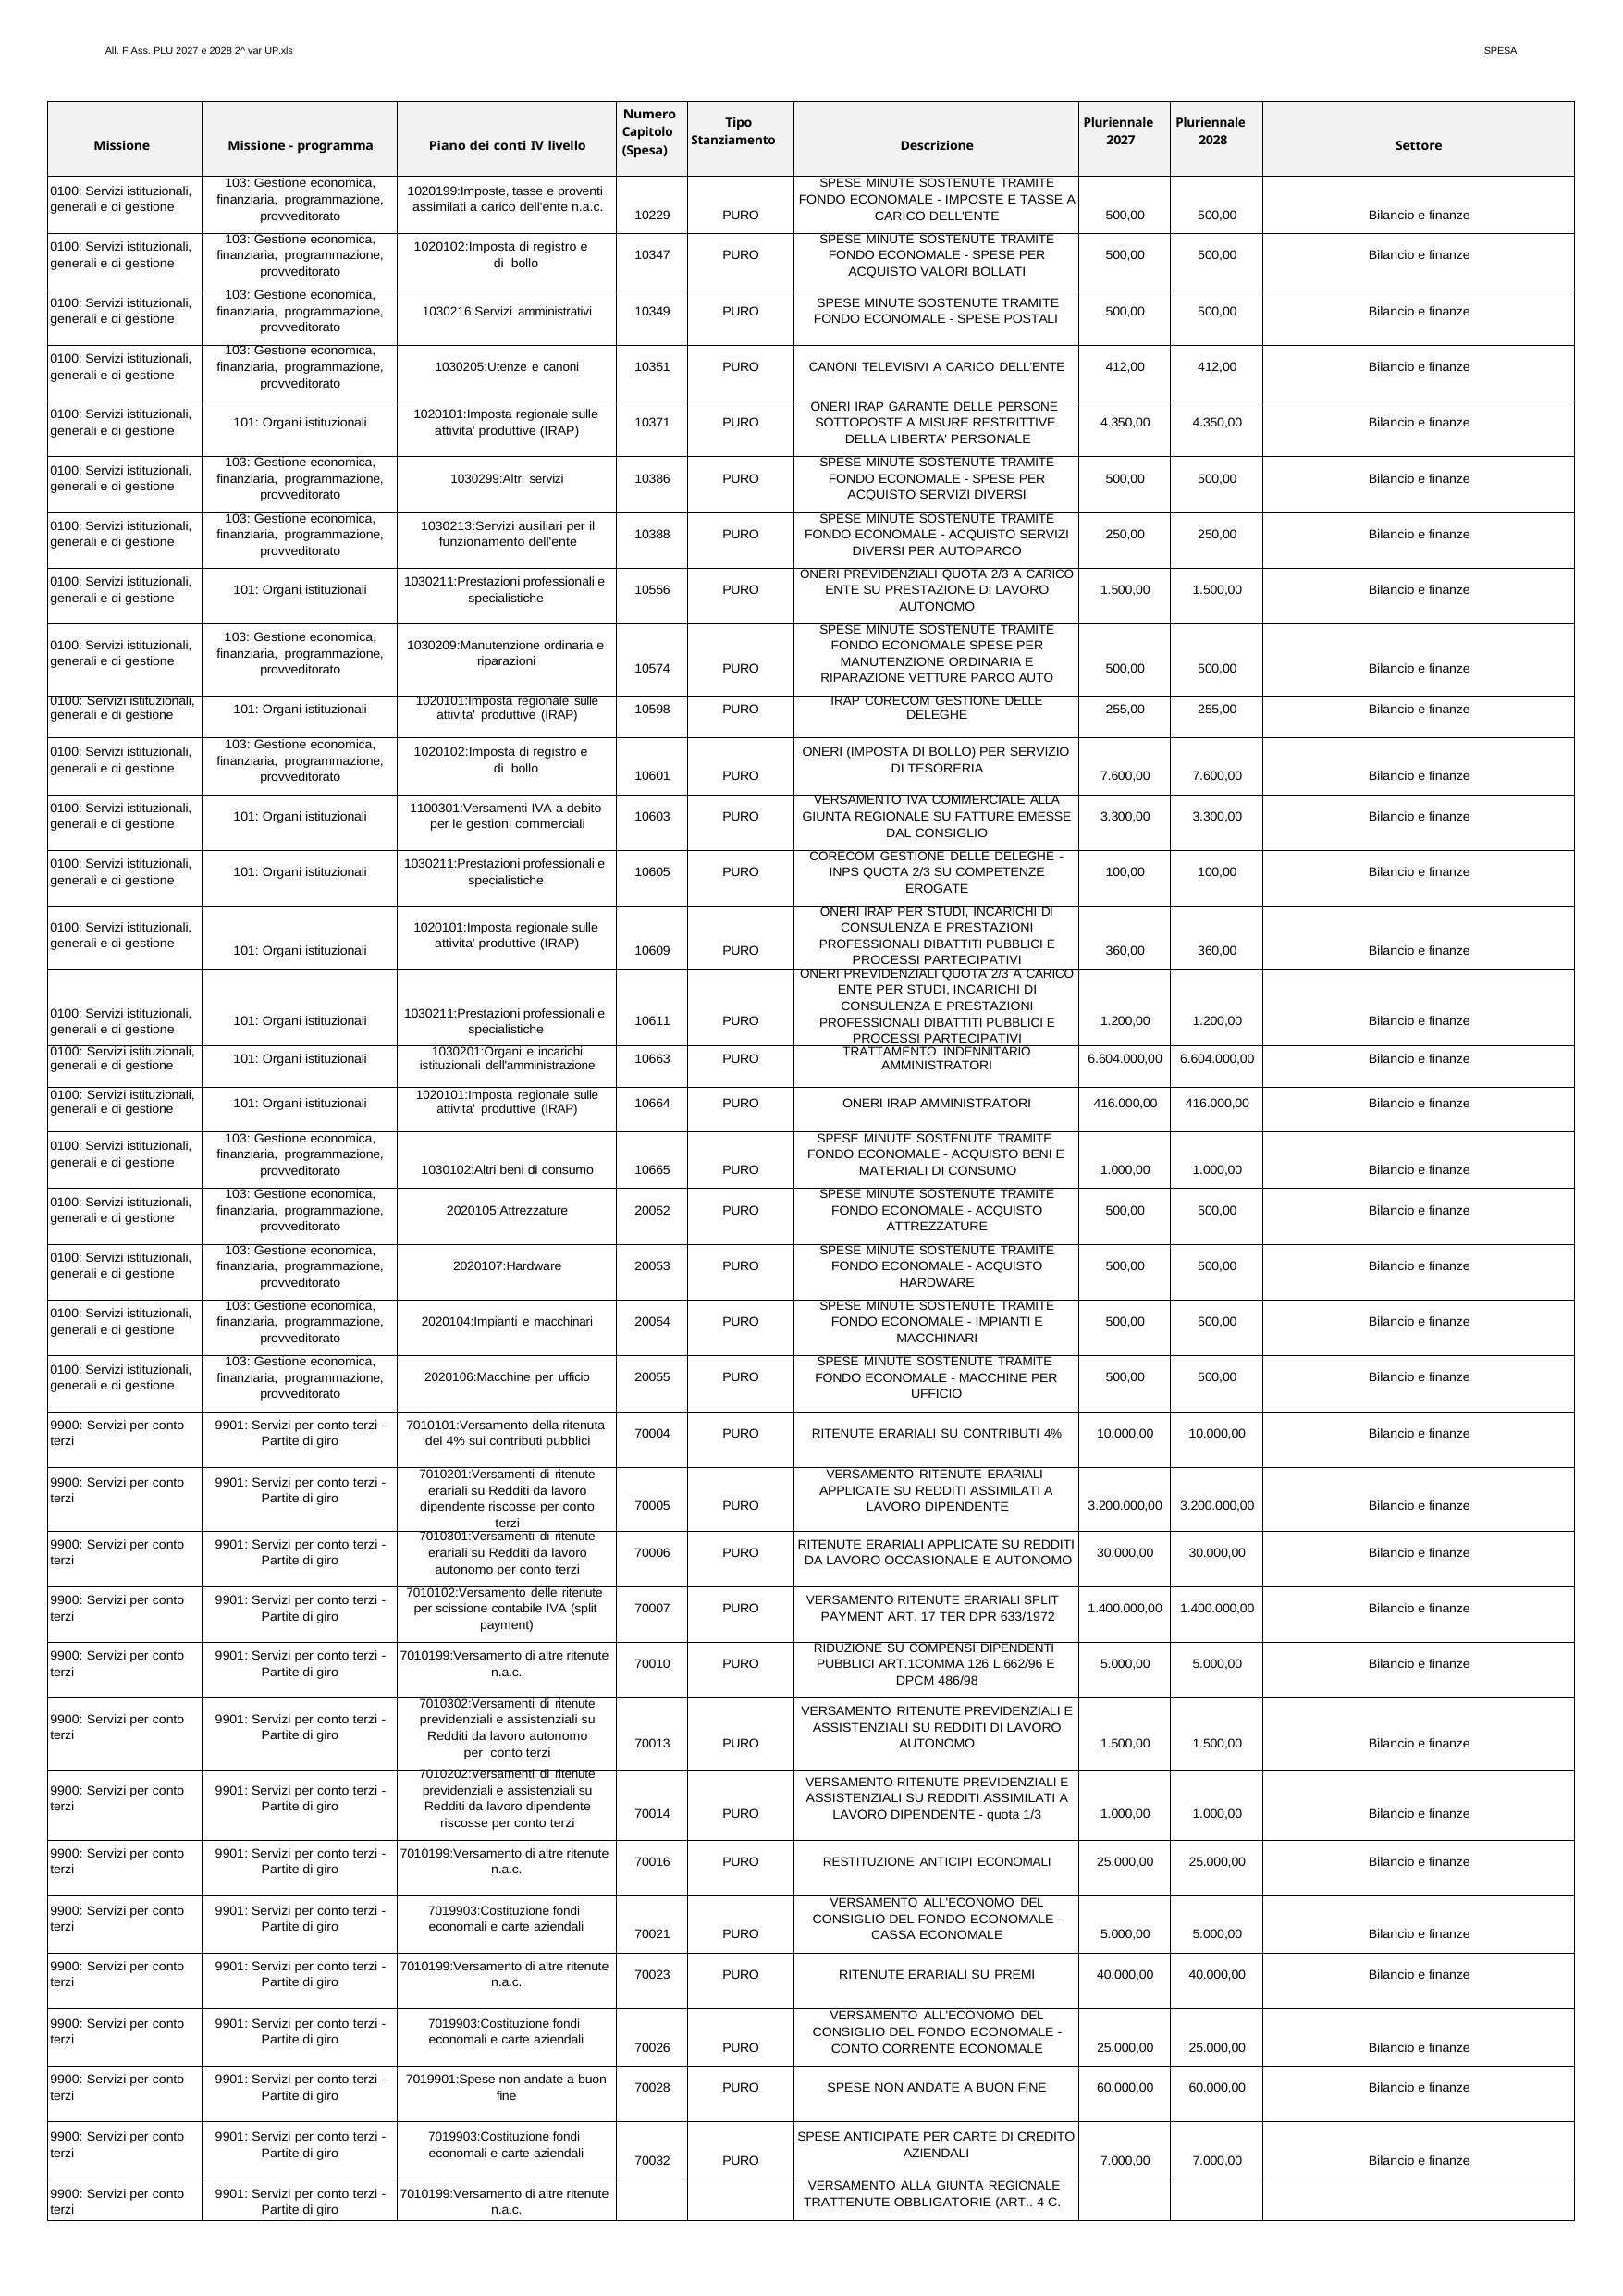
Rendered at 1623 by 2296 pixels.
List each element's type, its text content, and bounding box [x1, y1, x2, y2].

table_cell 9901: Servizi per conto terzi - Partite di giro [203, 2009, 397, 2066]
table_cell 1030216:Servizi amministrativi [398, 290, 616, 345]
table_cell 500,00 [1079, 177, 1170, 233]
table_cell SPESE MINUTE SOSTENUTE TRAMITE FONDO ECONOMALE - ACQUISTO ATTREZZATURE [794, 1189, 1078, 1244]
table_cell Bilancio e finanze [1263, 1841, 1574, 1895]
table_cell SPESE ANTICIPATE PER CARTE DI CREDITO AZIENDALI [794, 2122, 1078, 2179]
table_cell 7019903:Costituzione fondi economali e carte aziendali [398, 1896, 616, 1953]
table_cell 70013 [617, 1698, 687, 1770]
table_cell 1020101:Imposta regionale sulle attivita' produttive (IRAP) [398, 401, 616, 456]
table_cell 0100: Servizi istituzionali, generali e di gestione [48, 796, 202, 850]
table_cell 9900: Servizi per conto terzi [48, 1532, 202, 1586]
table_cell 25.000,00 [1171, 2009, 1262, 2066]
table_cell 255,00 [1171, 697, 1262, 737]
table_cell 9900: Servizi per conto terzi [48, 2179, 202, 2220]
table_cell 70005 [617, 1468, 687, 1530]
table_cell 103: Gestione economica, finanziaria, programmazione, provveditorato [203, 1356, 397, 1412]
table_cell Bilancio e finanze [1263, 1587, 1574, 1642]
table_cell 500,00 [1079, 624, 1170, 696]
table_cell 9900: Servizi per conto terzi [48, 1587, 202, 1642]
table_cell Bilancio e finanze [1263, 346, 1574, 401]
table_cell 1.200,00 [1079, 970, 1170, 1045]
table_cell 1030209:Manutenzione ordinaria e riparazioni [398, 624, 616, 696]
table_cell 500,00 [1171, 290, 1262, 345]
table_cell 0100: Servizi istituzionali, generali e di gestione [48, 1245, 202, 1300]
table_cell [688, 2179, 793, 2220]
table_cell 10664 [617, 1088, 687, 1130]
table_cell 0100: Servizi istituzionali, generali e di gestione [48, 1189, 202, 1244]
table_cell 0100: Servizi istituzionali, generali e di gestione [48, 970, 202, 1045]
table_cell Bilancio e finanze [1263, 1189, 1574, 1244]
table_cell Bilancio e finanze [1263, 851, 1574, 906]
table_cell PURO [688, 624, 793, 696]
table_cell 255,00 [1079, 697, 1170, 737]
table_cell 500,00 [1171, 1356, 1262, 1412]
table_cell 10.000,00 [1079, 1413, 1170, 1467]
table_cell PURO [688, 290, 793, 345]
table_cell 3.300,00 [1171, 796, 1262, 850]
table_cell 9901: Servizi per conto terzi - Partite di giro [203, 2067, 397, 2121]
table_cell 500,00 [1079, 234, 1170, 289]
table_cell SPESE MINUTE SOSTENUTE TRAMITE FONDO ECONOMALE - IMPOSTE E TASSE A CARICO DELL'ENTE [794, 177, 1078, 233]
table_cell PURO [688, 1413, 793, 1467]
table_cell 0100: Servizi istituzionali, generali e di gestione [48, 457, 202, 512]
table_cell PURO [688, 1468, 793, 1530]
table_cell PURO [688, 1532, 793, 1586]
table_cell Bilancio e finanze [1263, 457, 1574, 512]
table_cell Bilancio e finanze [1263, 624, 1574, 696]
table_cell Bilancio e finanze [1263, 1356, 1574, 1412]
table_cell 6.604.000,00 [1079, 1046, 1170, 1087]
table_cell 103: Gestione economica, finanziaria, programmazione, provveditorato [203, 738, 397, 794]
table_cell 412,00 [1171, 346, 1262, 401]
table_cell 20053 [617, 1245, 687, 1300]
table_cell 7010201:Versamenti di ritenute erariali su Redditi da lavoro dipendente riscosse per conto terzi [398, 1468, 616, 1530]
table_cell Bilancio e finanze [1263, 1088, 1574, 1130]
table_cell 10388 [617, 513, 687, 568]
table_cell 9901: Servizi per conto terzi - Partite di giro [203, 1643, 397, 1697]
table_cell 9901: Servizi per conto terzi - Partite di giro [203, 1413, 397, 1467]
table_cell SPESE MINUTE SOSTENUTE TRAMITE FONDO ECONOMALE - MACCHINE PER UFFICIO [794, 1356, 1078, 1412]
table_cell PURO [688, 401, 793, 456]
table_cell 10665 [617, 1132, 687, 1188]
table_cell PURO [688, 2122, 793, 2179]
table_cell 1030211:Prestazioni professionali e specialistiche [398, 851, 616, 906]
table_cell RESTITUZIONE ANTICIPI ECONOMALI [794, 1841, 1078, 1895]
table_cell 1030211:Prestazioni professionali e specialistiche [398, 970, 616, 1045]
table_cell 0100: Servizi istituzionali, generali e di gestione [48, 290, 202, 345]
table_cell 103: Gestione economica, finanziaria, programmazione, provveditorato [203, 457, 397, 512]
table_cell 0100: Servizi istituzionali, generali e di gestione [48, 401, 202, 456]
table_cell 9900: Servizi per conto terzi [48, 2009, 202, 2066]
table_cell 9901: Servizi per conto terzi - Partite di giro [203, 2179, 397, 2220]
table_cell Bilancio e finanze [1263, 290, 1574, 345]
table_cell 0100: Servizi istituzionali, generali e di gestione [48, 346, 202, 401]
table_cell 1.500,00 [1171, 569, 1262, 623]
table_cell 1.500,00 [1171, 1698, 1262, 1770]
table_cell 7010202:Versamenti di ritenute previdenziali e assistenziali su Redditi da lavoro dipendente riscosse per conto terzi [398, 1771, 616, 1840]
table_header Descrizione [794, 102, 1078, 176]
table_cell PURO [688, 234, 793, 289]
table_cell 7010199:Versamento di altre ritenute n.a.c. [398, 1841, 616, 1895]
table_cell Bilancio e finanze [1263, 1643, 1574, 1697]
table_cell 5.000,00 [1079, 1896, 1170, 1953]
table_cell 250,00 [1171, 513, 1262, 568]
table_cell PURO [688, 1189, 793, 1244]
table_cell PURO [688, 346, 793, 401]
table_header Pluriennale 2028 [1171, 102, 1262, 176]
table_cell 1030213:Servizi ausiliari per il funzionamento dell'ente [398, 513, 616, 568]
table_cell [617, 2179, 687, 2220]
table_cell 9900: Servizi per conto terzi [48, 1413, 202, 1467]
table_cell 70006 [617, 1532, 687, 1586]
table_cell 3.200.000,00 [1171, 1468, 1262, 1530]
table_cell 9900: Servizi per conto terzi [48, 2122, 202, 2179]
table_cell 9901: Servizi per conto terzi - Partite di giro [203, 1896, 397, 1953]
table_cell 7019901:Spese non andate a buon fine [398, 2067, 616, 2121]
table_cell 70021 [617, 1896, 687, 1953]
table_cell 101: Organi istituzionali [203, 970, 397, 1045]
table_cell 9901: Servizi per conto terzi - Partite di giro [203, 1698, 397, 1770]
table_cell 3.200.000,00 [1079, 1468, 1170, 1530]
table_cell 0100: Servizi istituzionali, generali e di gestione [48, 851, 202, 906]
table_cell 3.300,00 [1079, 796, 1170, 850]
table_cell 101: Organi istituzionali [203, 907, 397, 969]
table_cell 25.000,00 [1079, 2009, 1170, 2066]
table_cell 7.600,00 [1171, 738, 1262, 794]
table_cell 360,00 [1171, 907, 1262, 969]
table_cell IRAP CORECOM GESTIONE DELLE DELEGHE [794, 697, 1078, 737]
table_cell 500,00 [1171, 1245, 1262, 1300]
table_cell RIDUZIONE SU COMPENSI DIPENDENTI PUBBLICI ART.1COMMA 126 L.662/96 E DPCM 486/98 [794, 1643, 1078, 1697]
table_cell 1020199:Imposte, tasse e proventi assimilati a carico dell'ente n.a.c. [398, 177, 616, 233]
table_cell ONERI IRAP AMMINISTRATORI [794, 1088, 1078, 1130]
table_cell 7.600,00 [1079, 738, 1170, 794]
table_cell 30.000,00 [1171, 1532, 1262, 1586]
table_cell 60.000,00 [1079, 2067, 1170, 2121]
table_cell PURO [688, 1046, 793, 1087]
table_cell 2020107:Hardware [398, 1245, 616, 1300]
table_cell 412,00 [1079, 346, 1170, 401]
table_cell 1.400.000,00 [1079, 1587, 1170, 1642]
table_header Missione - programma [203, 102, 397, 176]
table_cell 9900: Servizi per conto terzi [48, 1468, 202, 1530]
table_cell Bilancio e finanze [1263, 1413, 1574, 1467]
table_cell 40.000,00 [1171, 1954, 1262, 2008]
table_cell PURO [688, 513, 793, 568]
table_cell PURO [688, 1088, 793, 1130]
table_cell 0100: Servizi istituzionali, generali e di gestione [48, 1046, 202, 1087]
table_cell 10351 [617, 346, 687, 401]
table_cell PURO [688, 569, 793, 623]
table_cell Bilancio e finanze [1263, 1896, 1574, 1953]
table_cell 1.000,00 [1171, 1771, 1262, 1840]
table_header Pluriennale 2027 [1079, 102, 1170, 176]
table_cell 101: Organi istituzionali [203, 1088, 397, 1130]
table_cell 40.000,00 [1079, 1954, 1170, 2008]
table_cell 70026 [617, 2009, 687, 2066]
table_cell 9901: Servizi per conto terzi - Partite di giro [203, 1771, 397, 1840]
table_cell 10603 [617, 796, 687, 850]
table_cell 1.500,00 [1079, 569, 1170, 623]
table_cell Bilancio e finanze [1263, 2009, 1574, 2066]
table_cell RITENUTE ERARIALI APPLICATE SU REDDITI DA LAVORO OCCASIONALE E AUTONOMO [794, 1532, 1078, 1586]
table_cell 416.000,00 [1079, 1088, 1170, 1130]
table_cell 10598 [617, 697, 687, 737]
table_cell PURO [688, 1698, 793, 1770]
table_cell 7010302:Versamenti di ritenute previdenziali e assistenziali su Redditi da lavoro autonomo per conto terzi [398, 1698, 616, 1770]
table_cell 0100: Servizi istituzionali, generali e di gestione [48, 1356, 202, 1412]
table_cell 1020101:Imposta regionale sulle attivita' produttive (IRAP) [398, 907, 616, 969]
table_cell SPESE MINUTE SOSTENUTE TRAMITE FONDO ECONOMALE - SPESE PER ACQUISTO SERVIZI DIVERSI [794, 457, 1078, 512]
table_cell TRATTAMENTO INDENNITARIO AMMINISTRATORI [794, 1046, 1078, 1087]
table_cell PURO [688, 2067, 793, 2121]
table_cell 500,00 [1079, 1189, 1170, 1244]
table_cell Bilancio e finanze [1263, 1698, 1574, 1770]
table_cell 70016 [617, 1841, 687, 1895]
table_cell [1171, 2179, 1262, 2220]
table_cell 103: Gestione economica, finanziaria, programmazione, provveditorato [203, 177, 397, 233]
table_cell 0100: Servizi istituzionali, generali e di gestione [48, 738, 202, 794]
table_cell 70028 [617, 2067, 687, 2121]
table_cell 500,00 [1079, 1301, 1170, 1355]
table_cell PURO [688, 1643, 793, 1697]
table_cell 10229 [617, 177, 687, 233]
table_cell 60.000,00 [1171, 2067, 1262, 2121]
table_cell 1.000,00 [1079, 1771, 1170, 1840]
table_cell PURO [688, 1132, 793, 1188]
table_cell Bilancio e finanze [1263, 907, 1574, 969]
table_cell 0100: Servizi istituzionali, generali e di gestione [48, 177, 202, 233]
table_cell 500,00 [1171, 457, 1262, 512]
table_cell 101: Organi istituzionali [203, 569, 397, 623]
table_cell SPESE MINUTE SOSTENUTE TRAMITE FONDO ECONOMALE - ACQUISTO BENI E MATERIALI DI CONSUMO [794, 1132, 1078, 1188]
table_cell 1.400.000,00 [1171, 1587, 1262, 1642]
table_cell Bilancio e finanze [1263, 1468, 1574, 1530]
table_cell ONERI PREVIDENZIALI QUOTA 2/3 A CARICO ENTE SU PRESTAZIONE DI LAVORO AUTONOMO [794, 569, 1078, 623]
table_cell 0100: Servizi istituzionali, generali e di gestione [48, 1132, 202, 1188]
table_cell 2020105:Attrezzature [398, 1189, 616, 1244]
table_cell ONERI PREVIDENZIALI QUOTA 2/3 A CARICO ENTE PER STUDI, INCARICHI DI CONSULENZA E PRESTAZIONI PROFESSIONALI DIBATTITI PUBBLICI E PROCESSI PARTECIPATIVI [794, 970, 1078, 1045]
table_cell 1030205:Utenze e canoni [398, 346, 616, 401]
table_cell 1.000,00 [1079, 1132, 1170, 1188]
table_cell 103: Gestione economica, finanziaria, programmazione, provveditorato [203, 513, 397, 568]
table_cell 10611 [617, 970, 687, 1045]
table_cell 103: Gestione economica, finanziaria, programmazione, provveditorato [203, 290, 397, 345]
table_cell 500,00 [1171, 1189, 1262, 1244]
table_cell VERSAMENTO IVA COMMERCIALE ALLA GIUNTA REGIONALE SU FATTURE EMESSE DAL CONSIGLIO [794, 796, 1078, 850]
table_cell 9900: Servizi per conto terzi [48, 1954, 202, 2008]
table_cell [1079, 2179, 1170, 2220]
table_cell 9901: Servizi per conto terzi - Partite di giro [203, 1532, 397, 1586]
table_cell 500,00 [1171, 624, 1262, 696]
table_cell 20055 [617, 1356, 687, 1412]
table_cell Bilancio e finanze [1263, 970, 1574, 1045]
table_cell PURO [688, 1841, 793, 1895]
table_cell 103: Gestione economica, finanziaria, programmazione, provveditorato [203, 624, 397, 696]
table_cell PURO [688, 1896, 793, 1953]
table_cell 6.604.000,00 [1171, 1046, 1262, 1087]
table_cell 500,00 [1079, 290, 1170, 345]
table_cell 500,00 [1171, 1301, 1262, 1355]
table_cell 103: Gestione economica, finanziaria, programmazione, provveditorato [203, 1301, 397, 1355]
table_cell 1020101:Imposta regionale sulle attivita' produttive (IRAP) [398, 1088, 616, 1130]
table_cell PURO [688, 2009, 793, 2066]
table_cell 9900: Servizi per conto terzi [48, 1643, 202, 1697]
table_cell Bilancio e finanze [1263, 1245, 1574, 1300]
table_cell PURO [688, 907, 793, 969]
table_cell 7010101:Versamento della ritenuta del 4% sui contributi pubblici [398, 1413, 616, 1467]
table_cell 1030102:Altri beni di consumo [398, 1132, 616, 1188]
table_cell 1100301:Versamenti IVA a debito per le gestioni commerciali [398, 796, 616, 850]
table_cell 10386 [617, 457, 687, 512]
table_cell 70007 [617, 1587, 687, 1642]
table_cell 416.000,00 [1171, 1088, 1262, 1130]
table_cell 5.000,00 [1171, 1896, 1262, 1953]
table_cell 103: Gestione economica, finanziaria, programmazione, provveditorato [203, 1132, 397, 1188]
table_cell SPESE MINUTE SOSTENUTE TRAMITE FONDO ECONOMALE SPESE PER MANUTENZIONE ORDINARIA E RIPARAZIONE VETTURE PARCO AUTO [794, 624, 1078, 696]
table_cell 0100: Servizi istituzionali, generali e di gestione [48, 513, 202, 568]
table_cell CORECOM GESTIONE DELLE DELEGHE - INPS QUOTA 2/3 SU COMPETENZE EROGATE [794, 851, 1078, 906]
table_cell PURO [688, 738, 793, 794]
table_cell 101: Organi istituzionali [203, 697, 397, 737]
table_cell 10556 [617, 569, 687, 623]
table_cell Bilancio e finanze [1263, 1301, 1574, 1355]
table_cell 1030299:Altri servizi [398, 457, 616, 512]
table_cell 7010199:Versamento di altre ritenute n.a.c. [398, 1643, 616, 1697]
table_cell VERSAMENTO ALL'ECONOMO DEL CONSIGLIO DEL FONDO ECONOMALE - CASSA ECONOMALE [794, 1896, 1078, 1953]
table_cell 7010199:Versamento di altre ritenute n.a.c. [398, 1954, 616, 2008]
table_cell Bilancio e finanze [1263, 1954, 1574, 2008]
table_cell 1020102:Imposta di registro e di bollo [398, 738, 616, 794]
table_cell PURO [688, 796, 793, 850]
table_cell Bilancio e finanze [1263, 1132, 1574, 1188]
table_cell 1.500,00 [1079, 1698, 1170, 1770]
table_cell 1030201:Organi e incarichi istituzionali dell'amministrazione [398, 1046, 616, 1087]
table_cell 500,00 [1079, 1245, 1170, 1300]
table_cell 10371 [617, 401, 687, 456]
table_cell 0100: Servizi istituzionali, generali e di gestione [48, 907, 202, 969]
table_cell 7019903:Costituzione fondi economali e carte aziendali [398, 2009, 616, 2066]
table_cell 5.000,00 [1171, 1643, 1262, 1697]
table_cell 9901: Servizi per conto terzi - Partite di giro [203, 1587, 397, 1642]
table_cell 7.000,00 [1171, 2122, 1262, 2179]
table_cell 70004 [617, 1413, 687, 1467]
table_cell 100,00 [1171, 851, 1262, 906]
table_cell 103: Gestione economica, finanziaria, programmazione, provveditorato [203, 234, 397, 289]
table_cell 7010199:Versamento di altre ritenute n.a.c. [398, 2179, 616, 2220]
table_cell 101: Organi istituzionali [203, 796, 397, 850]
table_cell Bilancio e finanze [1263, 401, 1574, 456]
table_cell SPESE MINUTE SOSTENUTE TRAMITE FONDO ECONOMALE - SPESE PER ACQUISTO VALORI BOLLATI [794, 234, 1078, 289]
table_cell PURO [688, 1954, 793, 2008]
table_cell 9900: Servizi per conto terzi [48, 1841, 202, 1895]
table_cell 9900: Servizi per conto terzi [48, 1771, 202, 1840]
table_cell VERSAMENTO ALL'ECONOMO DEL CONSIGLIO DEL FONDO ECONOMALE - CONTO CORRENTE ECONOMALE [794, 2009, 1078, 2066]
table_cell 360,00 [1079, 907, 1170, 969]
table_cell Bilancio e finanze [1263, 2067, 1574, 2121]
table_cell 70010 [617, 1643, 687, 1697]
table_header Missione [48, 102, 202, 176]
table_cell 70023 [617, 1954, 687, 2008]
table_cell SPESE NON ANDATE A BUON FINE [794, 2067, 1078, 2121]
table_cell 20052 [617, 1189, 687, 1244]
table_cell 500,00 [1079, 1356, 1170, 1412]
table_cell 0100: Servizi istituzionali, generali e di gestione [48, 569, 202, 623]
table_cell 2020106:Macchine per ufficio [398, 1356, 616, 1412]
table_cell 4.350,00 [1079, 401, 1170, 456]
table_cell VERSAMENTO RITENUTE PREVIDENZIALI E ASSISTENZIALI SU REDDITI ASSIMILATI A LAVORO DIPENDENTE - quota 1/3 [794, 1771, 1078, 1840]
table_cell 101: Organi istituzionali [203, 1046, 397, 1087]
table_cell 9900: Servizi per conto terzi [48, 2067, 202, 2121]
table_cell PURO [688, 1356, 793, 1412]
table_cell Bilancio e finanze [1263, 513, 1574, 568]
table_cell Bilancio e finanze [1263, 738, 1574, 794]
table_cell 103: Gestione economica, finanziaria, programmazione, provveditorato [203, 346, 397, 401]
table_cell CANONI TELEVISIVI A CARICO DELL'ENTE [794, 346, 1078, 401]
table_cell 4.350,00 [1171, 401, 1262, 456]
table_cell 10.000,00 [1171, 1413, 1262, 1467]
table_cell 5.000,00 [1079, 1643, 1170, 1697]
table_cell 10349 [617, 290, 687, 345]
table_cell 100,00 [1079, 851, 1170, 906]
table_cell SPESE MINUTE SOSTENUTE TRAMITE FONDO ECONOMALE - SPESE POSTALI [794, 290, 1078, 345]
table_cell 500,00 [1079, 457, 1170, 512]
table_cell 20054 [617, 1301, 687, 1355]
table_cell 10663 [617, 1046, 687, 1087]
table_cell 10605 [617, 851, 687, 906]
table_cell RITENUTE ERARIALI SU PREMI [794, 1954, 1078, 2008]
table_cell PURO [688, 177, 793, 233]
table_cell 9901: Servizi per conto terzi - Partite di giro [203, 1841, 397, 1895]
table_cell 9900: Servizi per conto terzi [48, 1698, 202, 1770]
table_cell PURO [688, 851, 793, 906]
table_cell 25.000,00 [1079, 1841, 1170, 1895]
table_cell 103: Gestione economica, finanziaria, programmazione, provveditorato [203, 1245, 397, 1300]
table_cell 103: Gestione economica, finanziaria, programmazione, provveditorato [203, 1189, 397, 1244]
table_cell PURO [688, 1587, 793, 1642]
table_cell Bilancio e finanze [1263, 1046, 1574, 1087]
table_cell 0100: Servizi istituzionali, generali e di gestione [48, 1088, 202, 1130]
table_cell 500,00 [1171, 234, 1262, 289]
table_cell 0100: Servizi istituzionali, generali e di gestione [48, 624, 202, 696]
table_cell PURO [688, 970, 793, 1045]
table_cell 9901: Servizi per conto terzi - Partite di giro [203, 1954, 397, 2008]
table_cell 101: Organi istituzionali [203, 401, 397, 456]
table_cell 10574 [617, 624, 687, 696]
table_cell PURO [688, 457, 793, 512]
table_cell 0100: Servizi istituzionali, generali e di gestione [48, 697, 202, 737]
table_cell 10601 [617, 738, 687, 794]
table_cell VERSAMENTO ALLA GIUNTA REGIONALE TRATTENUTE OBBLIGATORIE (ART.. 4 C. [794, 2179, 1078, 2220]
table_cell 7010301:Versamenti di ritenute erariali su Redditi da lavoro autonomo per conto terzi [398, 1532, 616, 1586]
table_cell ONERI IRAP PER STUDI, INCARICHI DI CONSULENZA E PRESTAZIONI PROFESSIONALI DIBATTITI PUBBLICI E PROCESSI PARTECIPATIVI [794, 907, 1078, 969]
table_cell Bilancio e finanze [1263, 796, 1574, 850]
table_cell 1020102:Imposta di registro e di bollo [398, 234, 616, 289]
table_cell PURO [688, 697, 793, 737]
table_cell 9901: Servizi per conto terzi - Partite di giro [203, 1468, 397, 1530]
table_cell SPESE MINUTE SOSTENUTE TRAMITE FONDO ECONOMALE - IMPIANTI E MACCHINARI [794, 1301, 1078, 1355]
table_cell Bilancio e finanze [1263, 1771, 1574, 1840]
table_cell Bilancio e finanze [1263, 2122, 1574, 2179]
table_cell ONERI IRAP GARANTE DELLE PERSONE SOTTOPOSTE A MISURE RESTRITTIVE DELLA LIBERTA' PERSONALE [794, 401, 1078, 456]
table_cell 25.000,00 [1171, 1841, 1262, 1895]
table_cell 101: Organi istituzionali [203, 851, 397, 906]
table_cell VERSAMENTO RITENUTE PREVIDENZIALI E ASSISTENZIALI SU REDDITI DI LAVORO AUTONOMO [794, 1698, 1078, 1770]
table_cell PURO [688, 1245, 793, 1300]
table_cell 500,00 [1171, 177, 1262, 233]
table_cell 10609 [617, 907, 687, 969]
table_cell SPESE MINUTE SOSTENUTE TRAMITE FONDO ECONOMALE - ACQUISTO HARDWARE [794, 1245, 1078, 1300]
table_cell SPESE MINUTE SOSTENUTE TRAMITE FONDO ECONOMALE - ACQUISTO SERVIZI DIVERSI PER AUTOPARCO [794, 513, 1078, 568]
table_cell Bilancio e finanze [1263, 697, 1574, 737]
table_cell 2020104:Impianti e macchinari [398, 1301, 616, 1355]
table_cell 9901: Servizi per conto terzi - Partite di giro [203, 2122, 397, 2179]
table_cell 9900: Servizi per conto terzi [48, 1896, 202, 1953]
table_cell 30.000,00 [1079, 1532, 1170, 1586]
table_cell ONERI (IMPOSTA DI BOLLO) PER SERVIZIO DI TESORERIA [794, 738, 1078, 794]
table_cell Bilancio e finanze [1263, 569, 1574, 623]
table_header Tipo Stanziamento [688, 102, 793, 176]
table_cell 70014 [617, 1771, 687, 1840]
table_cell 1.000,00 [1171, 1132, 1262, 1188]
table_cell 7019903:Costituzione fondi economali e carte aziendali [398, 2122, 616, 2179]
table_cell 70032 [617, 2122, 687, 2179]
table_cell VERSAMENTO RITENUTE ERARIALI APPLICATE SU REDDITI ASSIMILATI A LAVORO DIPENDENTE [794, 1468, 1078, 1530]
table_cell 250,00 [1079, 513, 1170, 568]
table_cell 7.000,00 [1079, 2122, 1170, 2179]
table_cell 1030211:Prestazioni professionali e specialistiche [398, 569, 616, 623]
table_cell 1020101:Imposta regionale sulle attivita' produttive (IRAP) [398, 697, 616, 737]
table_cell Bilancio e finanze [1263, 1532, 1574, 1586]
table_cell 0100: Servizi istituzionali, generali e di gestione [48, 1301, 202, 1355]
table_cell [1263, 2179, 1574, 2220]
table_cell 10347 [617, 234, 687, 289]
table_cell 7010102:Versamento delle ritenute per scissione contabile IVA (split payment) [398, 1587, 616, 1642]
table_cell PURO [688, 1301, 793, 1355]
table_cell PURO [688, 1771, 793, 1840]
table_header Numero Capitolo (Spesa) [617, 102, 687, 176]
table_cell 0100: Servizi istituzionali, generali e di gestione [48, 234, 202, 289]
table_cell Bilancio e finanze [1263, 234, 1574, 289]
table_cell Bilancio e finanze [1263, 177, 1574, 233]
table_header Settore [1263, 102, 1574, 176]
table_cell 1.200,00 [1171, 970, 1262, 1045]
table_header Piano dei conti IV livello [398, 102, 616, 176]
table_cell VERSAMENTO RITENUTE ERARIALI SPLIT PAYMENT ART. 17 TER DPR 633/1972 [794, 1587, 1078, 1642]
table_cell RITENUTE ERARIALI SU CONTRIBUTI 4% [794, 1413, 1078, 1467]
